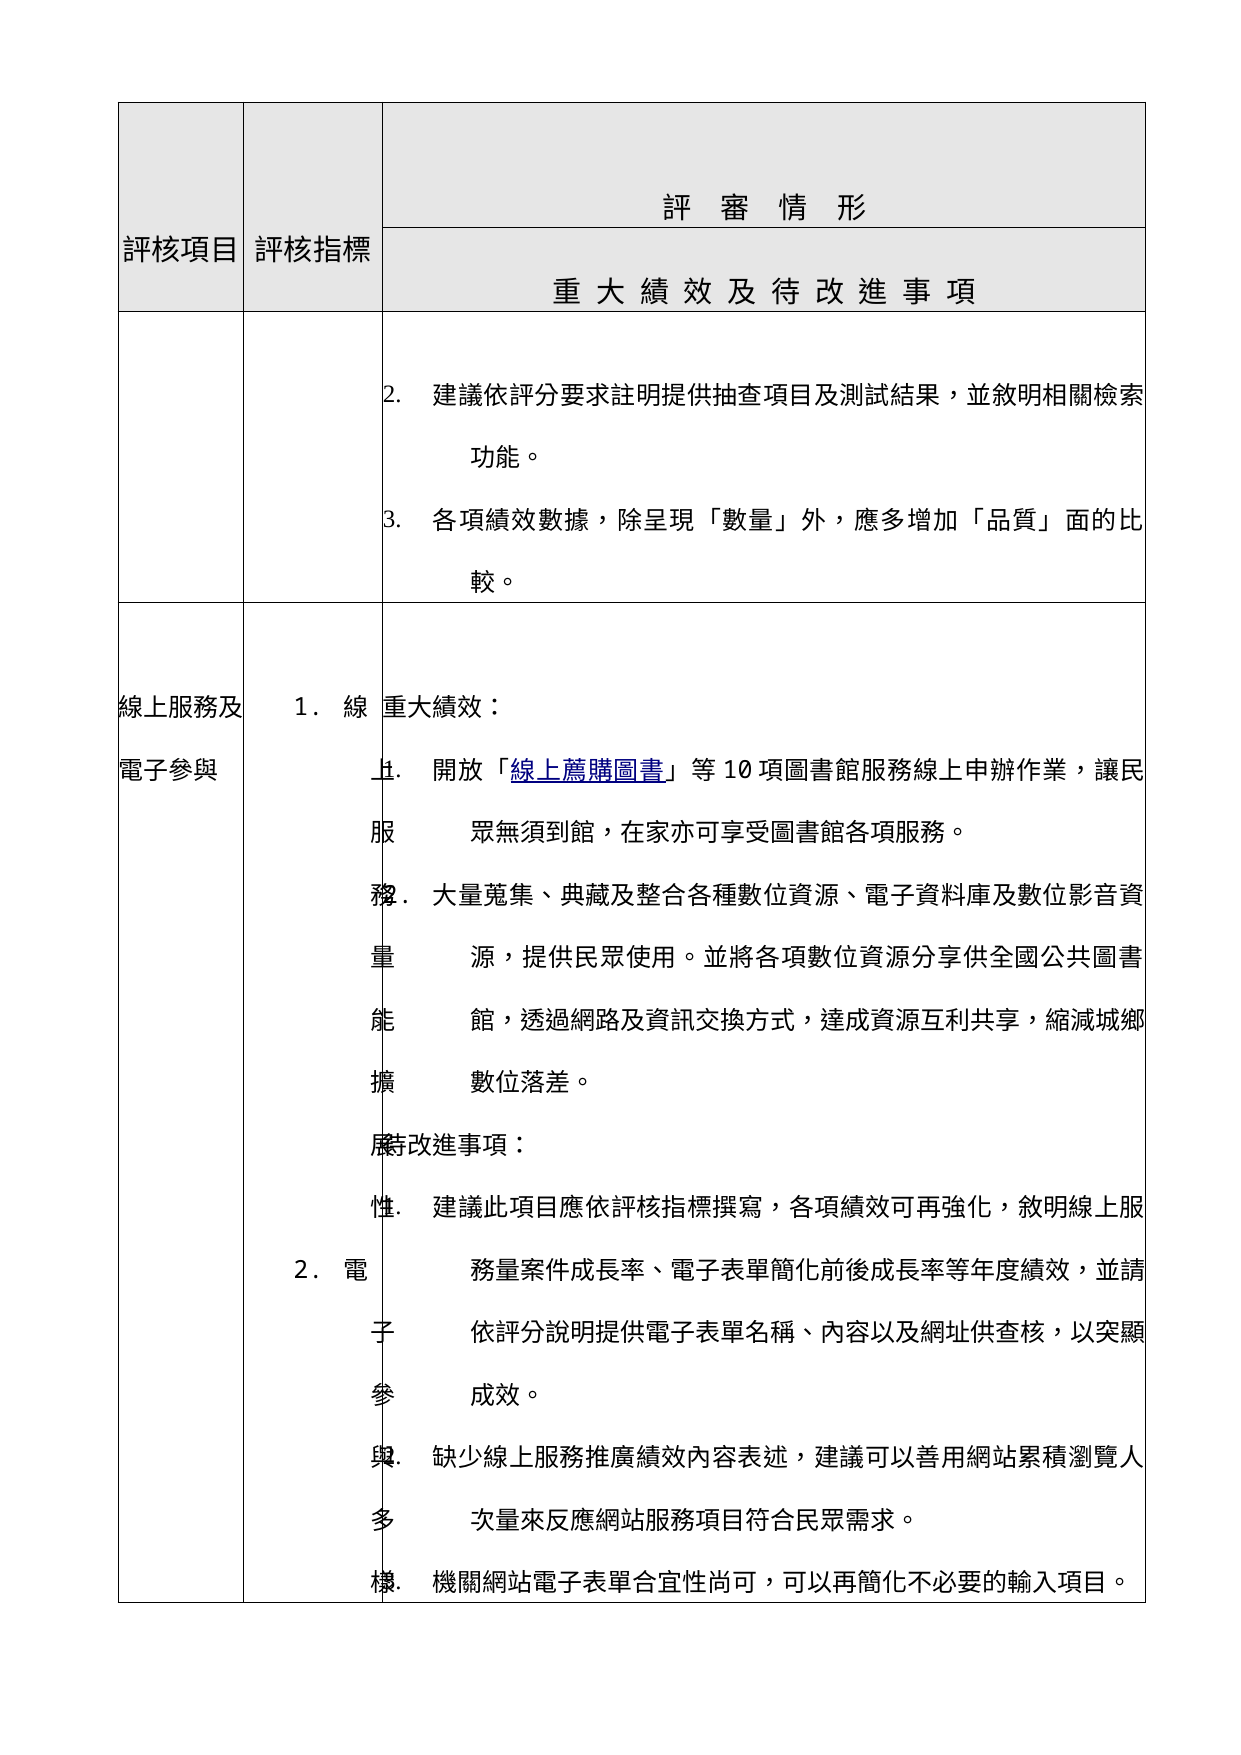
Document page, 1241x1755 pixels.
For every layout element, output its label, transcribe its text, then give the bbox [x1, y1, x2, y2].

table_header 評核指標 [244, 103, 382, 311]
table_cell 重大績效： 網站首頁提供全站檢索服務，包括「站內檢索」及「整合檢索」服務，明顯標註操作說明，便於民眾查詢活動訊息或館藏資訊。 網站內容充實、資訊更新及正確程度佳，便於瀏覽，檢索功能可運作的程度相當便捷。 定期出版書香遠傳及館務活動宣導手冊，對館務推展甚有助益。 協助文建會建置「公共圖書館資訊服務網」，有不錯的成績與基礎。 待改進事項： 針對網頁資訊內容、連結正確度及定期更新規定等項目，應設有標準作業程序及相關機制。例：網站首頁「參考諮詢」選項無法點閱。 建議依評分要求註明提供抽查項目及測試結果，並敘明相關檢索功能。 各項績效數據，除呈現「數量」外，應多增加「品質」面的比較。 [383, 312, 1145, 602]
table_cell 線上服務量能擴展性 電子參與多樣性 [244, 603, 382, 1602]
table_header 評 審 情 形 [383, 103, 1145, 227]
table_cell 重大績效： 開放「線上薦購圖書」等10項圖書館服務線上申辦作業，讓民眾無須到館，在家亦可享受圖書館各項服務。 大量蒐集、典藏及整合各種數位資源、電子資料庫及數位影音資源，提供民眾使用。並將各項數位資源分享供全國公共圖書館，透過網路及資訊交換方式，達成資源互利共享，縮減城鄉數位落差。 待改進事項： 建議此項目應依評核指標撰寫，各項績效可再強化，敘明線上服務量案件成長率、電子表單簡化前後成長率等年度績效，並請依評分說明提供電子表單名稱、內容以及網址供查核，以突顯成效。 缺少線上服務推廣績效內容表述，建議可以善用網站累積瀏覽人次量來反應網站服務項目符合民眾需求。 機關網站電子表單合宜性尚可，可以再簡化不必要的輸入項目。 建議可以建立線上服務及電子參與量化評量機制。 [383, 603, 1145, 1602]
table_cell 重 大 績 效 及 待 改 進 事 項 [383, 228, 1145, 311]
table_cell 線上服務及電子參與 [119, 603, 243, 1602]
table_cell [119, 312, 243, 602]
table_cell [244, 312, 382, 602]
table_header 評核項目 [119, 103, 243, 311]
